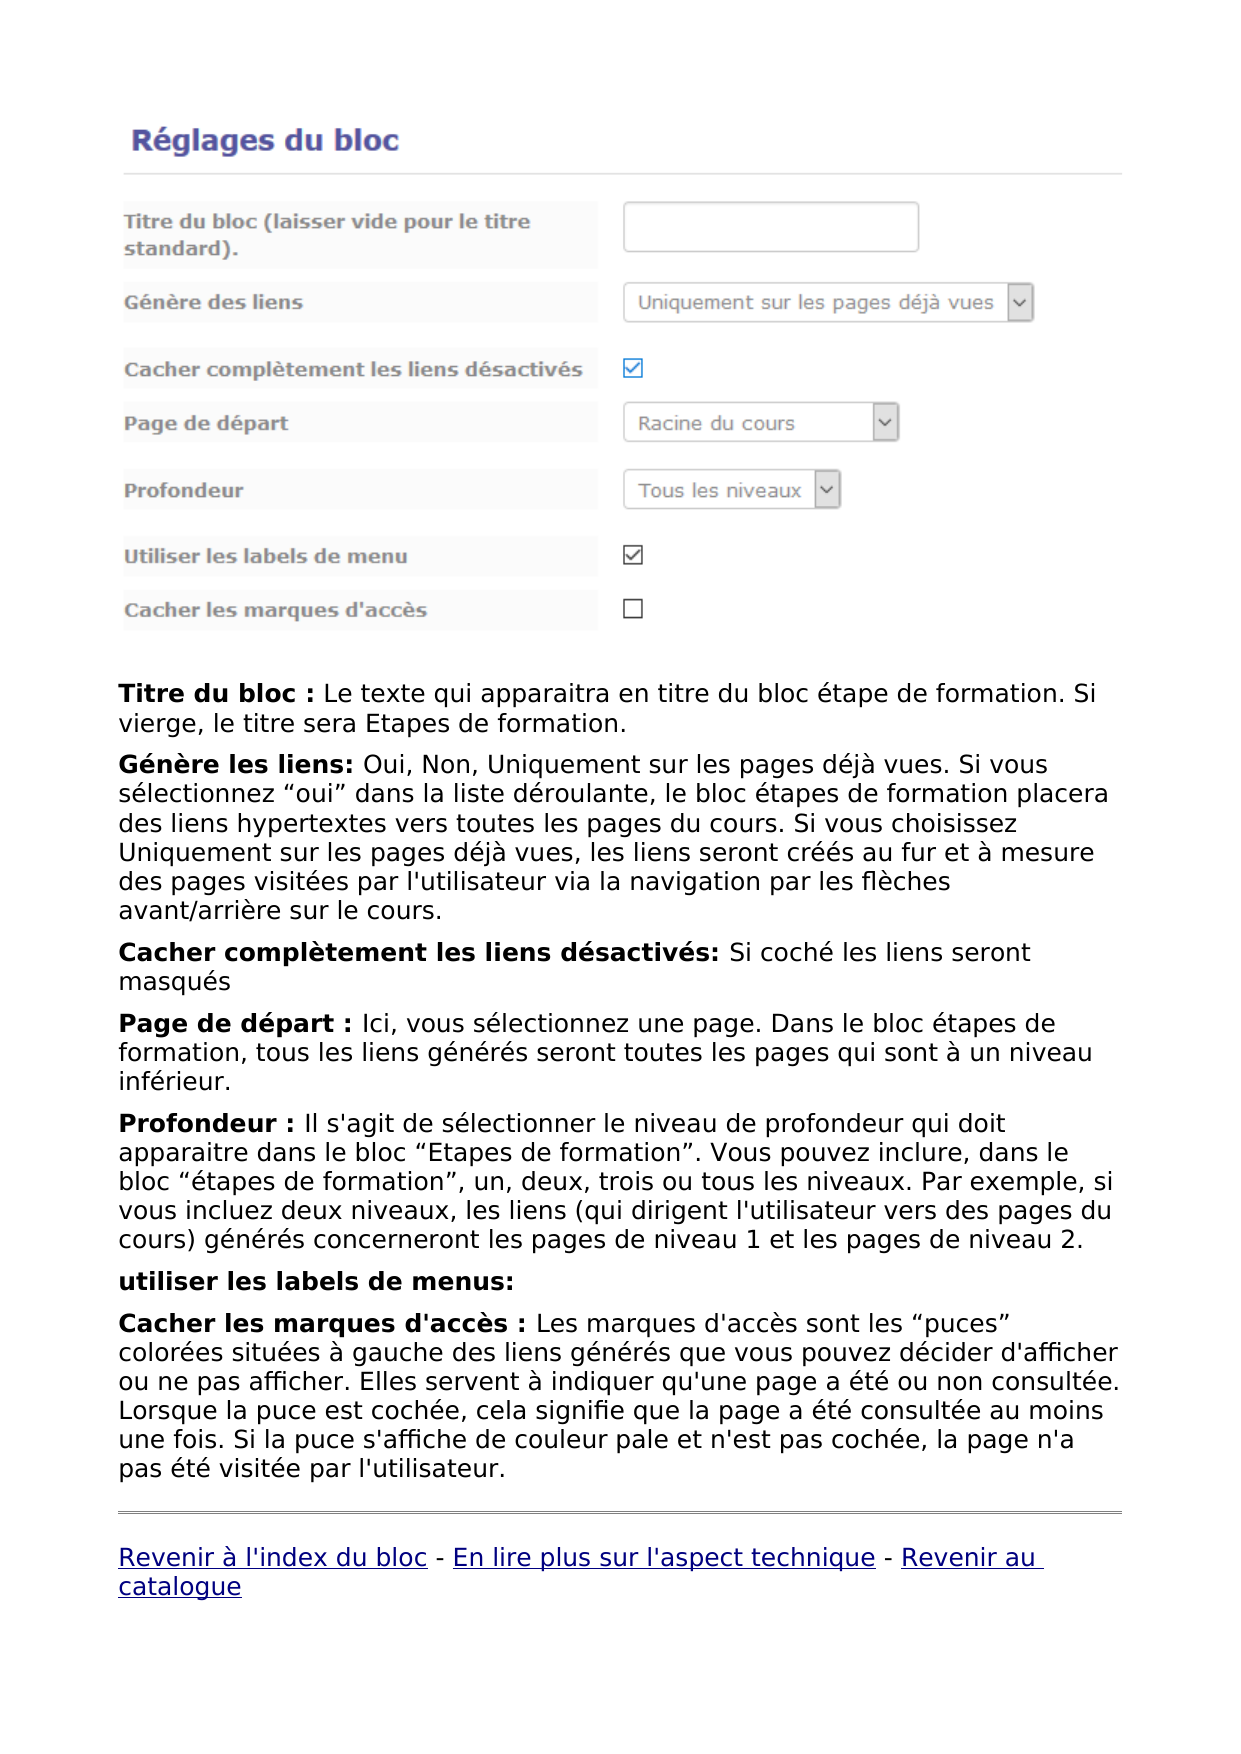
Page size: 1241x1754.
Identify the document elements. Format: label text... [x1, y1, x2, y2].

text Page de départ : Ici, vous sélectionnez une page. Dans le bloc étapes de formation, tous les liens générés seront toutes les pages qui sont à un niveau inférieur. [118, 1009, 1122, 1096]
text Profondeur : Il s'agit de sélectionner le niveau de profondeur qui doit apparaitre dans le bloc “Etapes de formation”. Vous pouvez inclure, dans le bloc “étapes de formation”, un, deux, trois ou tous les niveaux. Par exemple, si vous incluez deux niveaux, les liens (qui dirigent l'utilisateur vers des pages du cours) générés concerneront les pages de niveau 1 et les pages de niveau 2. [118, 1109, 1122, 1255]
text Revenir à l'index du bloc - En lire plus sur l'aspect technique - Revenir au catalogue [118, 1543, 1122, 1601]
picture [118, 118, 1123, 638]
text Génère les liens: Oui, Non, Uniquement sur les pages déjà vues. Si vous sélectionnez “oui” dans la liste déroulante, le bloc étapes de formation placera des liens hypertextes vers toutes les pages du cours. Si vous choisissez Uniquement sur les pages déjà vues, les liens seront créés au fur et à mesure des pages visitées par l'utilisateur via la navigation par les flèches avant/arrière sur le cours. [118, 751, 1122, 926]
text Cacher les marques d'accès : Les marques d'accès sont les “puces” colorées situées à gauche des liens générés que vous pouvez décider d'afficher ou ne pas afficher. Elles servent à indiquer qu'une page a été ou non consultée. Lorsque la puce est cochée, cela signifie que la page a été consultée au moins une fois. Si la puce s'affiche de couleur pale et n'est pas cochée, la page n'a pas été visitée par l'utilisateur. [118, 1309, 1122, 1484]
text Titre du bloc : Le texte qui apparaitra en titre du bloc étape de formation. Si vierge, le titre sera Etapes de formation. [118, 680, 1122, 738]
text utiliser les labels de menus: [118, 1267, 1122, 1296]
text Cacher complètement les liens désactivés: Si coché les liens seront masqués [118, 938, 1122, 996]
